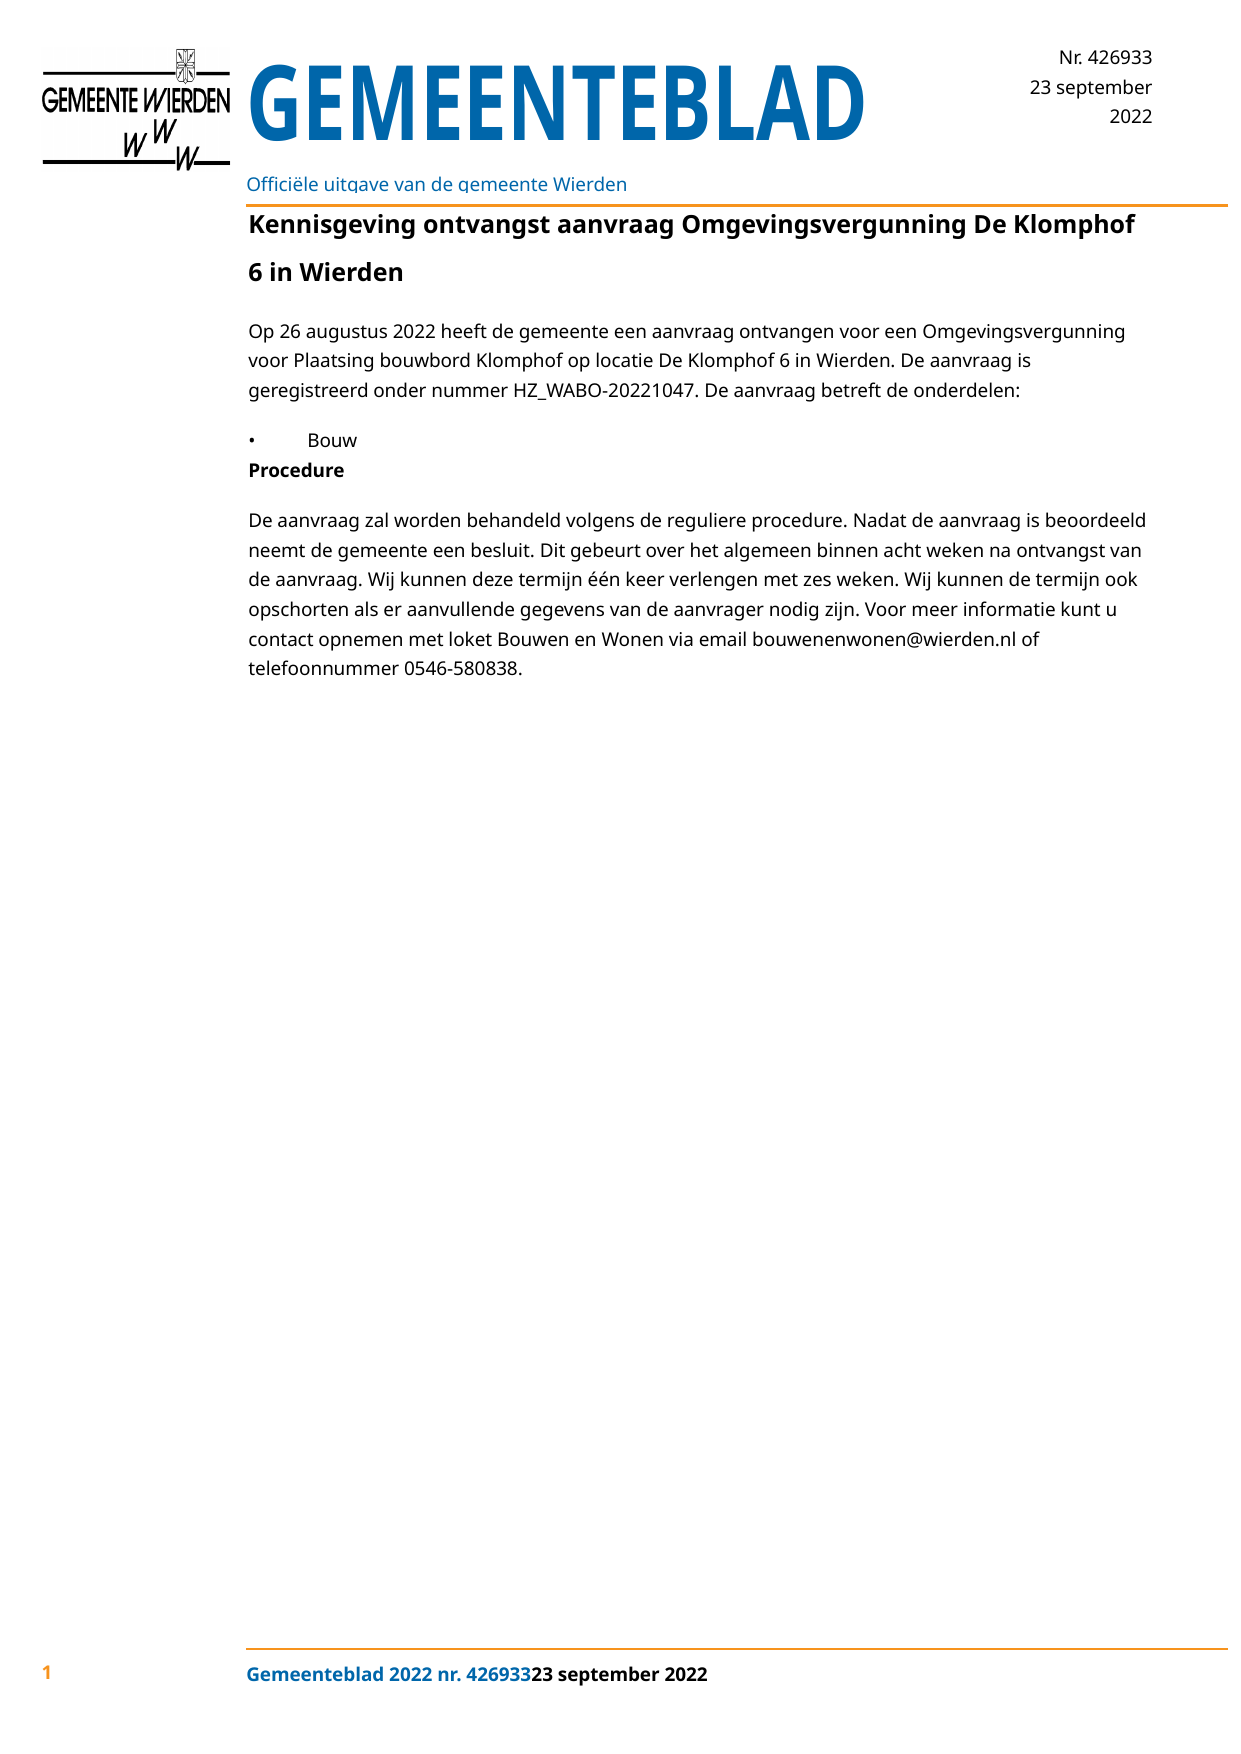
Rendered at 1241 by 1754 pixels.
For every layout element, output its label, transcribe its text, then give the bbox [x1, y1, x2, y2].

text Procedure [248, 457, 1152, 483]
list Bouw [248, 427, 1152, 453]
text Op 26 augustus 2022 heeft de gemeente een aanvraag ontvangen voor een Omgevingsvergunning voor Plaatsing bouwbord Klomphof op locatie De Klomphof 6 in Wierden. De aanvraag is geregistreerd onder nummer HZ_WABO-20221047. De aanvraag betreft de onderdelen: [248, 318, 1152, 403]
text De aanvraag zal worden behandeld volgens de reguliere procedure. Nadat de aanvraag is beoordeeld neemt de gemeente een besluit. Dit gebeurt over het algemeen binnen acht weken na ontvangst van de aanvraag. Wij kunnen deze termijn één keer verlengen met zes weken. Wij kunnen de termijn ook opschorten als er aanvullende gegevens van de aanvrager nodig zijn. Voor meer informatie kunt u contact opnemen met loket Bouwen en Wonen via email bouwenenwonen@wierden.nl of telefoonnummer 0546-580838. [248, 507, 1152, 681]
picture [41, 47, 231, 172]
text Kennisgeving ontvangst aanvraag Omgevingsvergunning De Klomphof 6 in Wierden [248, 207, 1152, 288]
